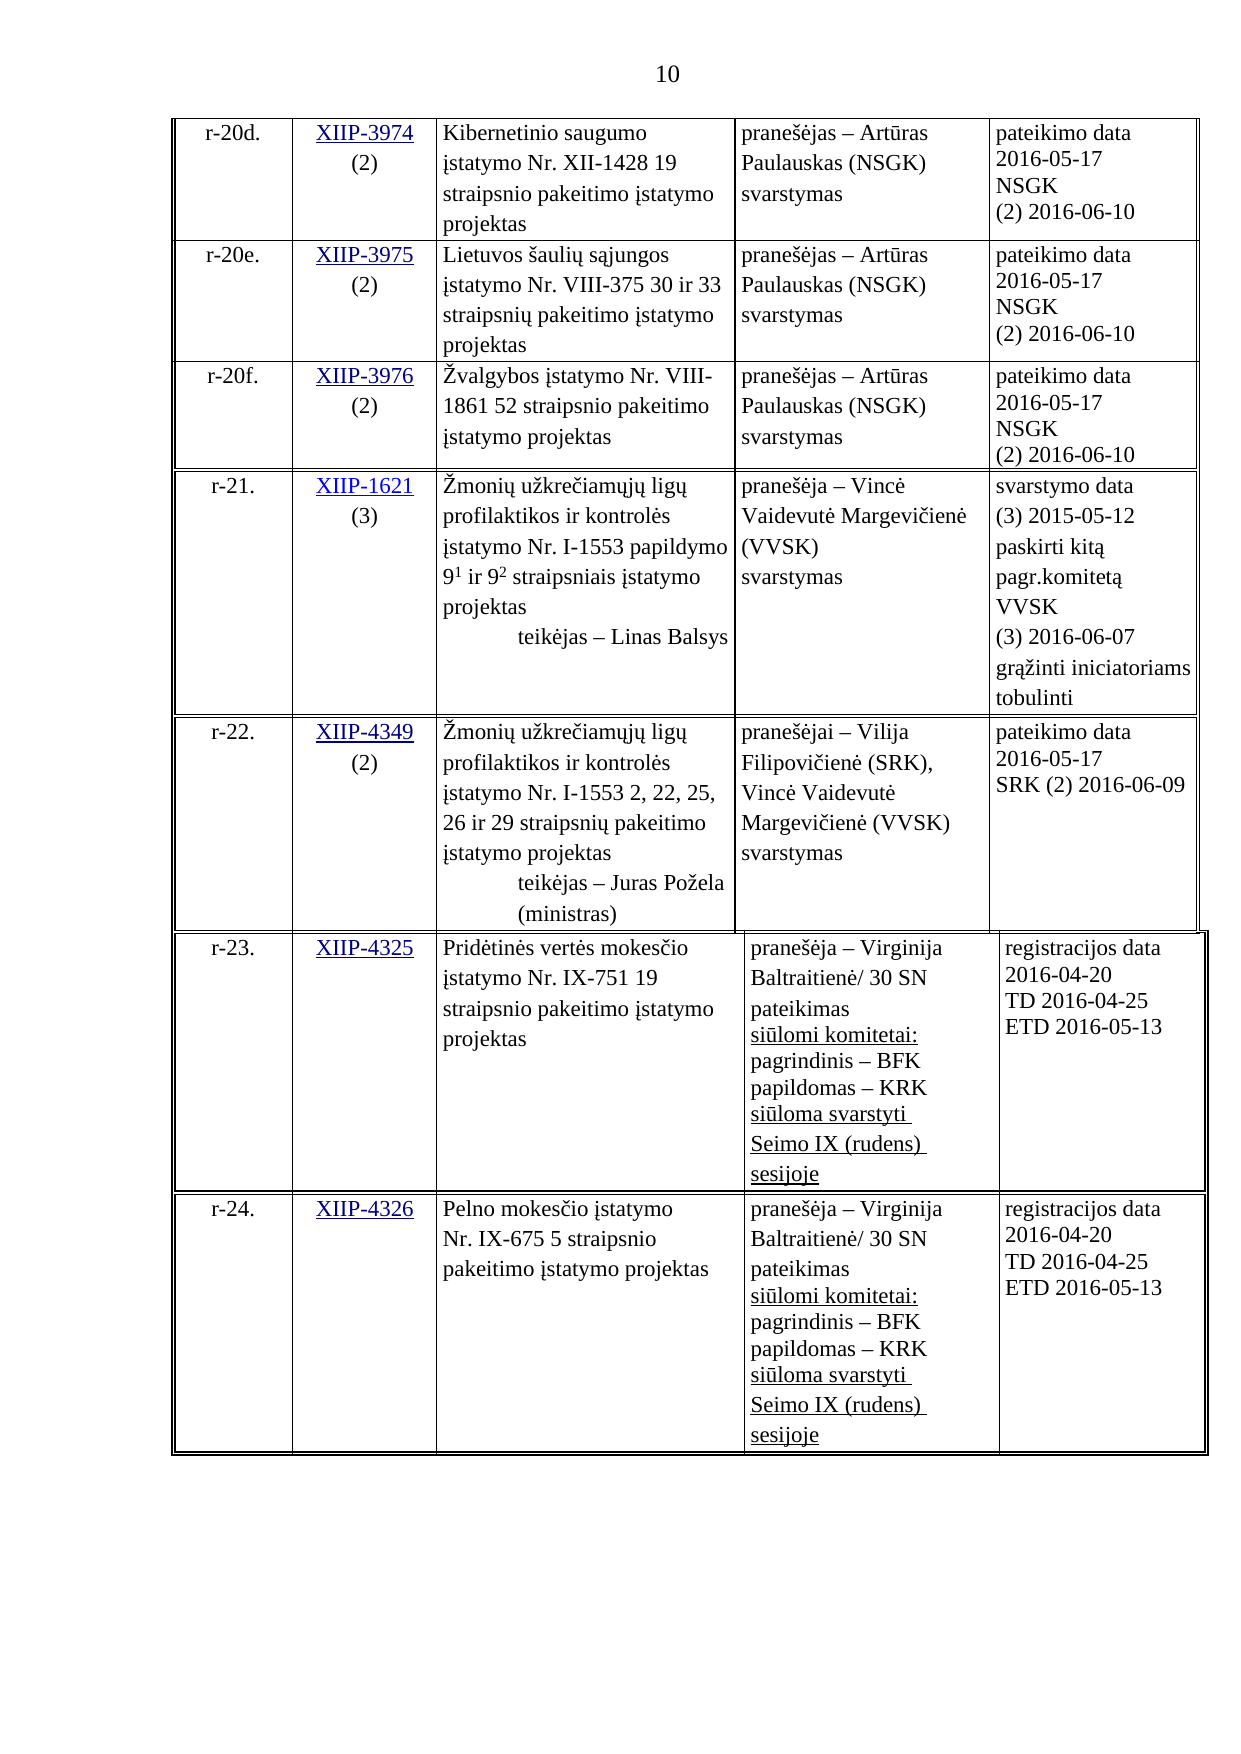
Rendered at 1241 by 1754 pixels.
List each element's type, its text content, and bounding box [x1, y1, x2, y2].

table_cell Pridėtinės vertės mokesčio įstatymo Nr. IX-751 19 straipsnio pakeitimo įstatymo projektas [437, 934, 744, 1190]
table_cell registracijos data 2016-04-20 TD 2016-04-25 ETD 2016-05-13 [1000, 1195, 1204, 1451]
table_cell pranešėja – Vincė Vaidevutė Margevičienė (VVSK) svarstymas [736, 472, 989, 714]
table_cell r-24. [176, 1195, 292, 1451]
table_cell Žmonių užkrečiamųjų ligų profilaktikos ir kontrolės įstatymo Nr. I-1553 2, 22, 25, 26 ir 29 straipsnių pakeitimo įstatymo projektas teikėjas – Juras Požela (ministras) [437, 718, 734, 929]
table_cell pateikimo data 2016-05-17 NSGK (2) 2016-06-10 [990, 362, 1196, 468]
table_cell pranešėjai – Vilija Filipovičienė (SRK), Vincė Vaidevutė Margevičienė (VVSK) svarstymas [736, 718, 989, 929]
table_cell r-21. [176, 472, 292, 714]
table_cell r-20e. [176, 241, 292, 361]
table_cell XIIP-4325 [293, 934, 436, 1190]
table_cell Žmonių užkrečiamųjų ligų profilaktikos ir kontrolės įstatymo Nr. I-1553 papildymo 91 ir 92 straipsniais įstatymo projektas teikėjas – Linas Balsys [437, 472, 734, 714]
table_cell [1200, 118, 1207, 240]
table_cell Kibernetinio saugumo įstatymo Nr. XII-1428 19 straipsnio pakeitimo įstatymo projektas [437, 119, 734, 240]
table_cell pranešėja – Virginija Baltraitienė/ 30 SN pateikimas siūlomi komitetai: pagrindinis – BFK papildomas – KRK siūloma svarstyti Seimo IX (rudens) sesijoje [745, 934, 999, 1190]
table_cell r-20f. [176, 362, 292, 468]
table_cell pranešėjas – Artūras Paulauskas (NSGK) svarstymas [736, 119, 989, 240]
table_cell r-22. [176, 718, 292, 929]
table_cell XIIP-3975 (2) [293, 241, 436, 361]
table_cell r-23. [176, 934, 292, 1190]
table_cell pateikimo data 2016-05-17 SRK (2) 2016-06-09 [990, 718, 1196, 929]
table_cell [1200, 361, 1207, 468]
table_cell XIIP-3976 (2) [293, 362, 436, 468]
table_cell [1200, 714, 1207, 929]
table_cell pranešėjas – Artūras Paulauskas (NSGK) svarstymas [736, 362, 989, 468]
table_cell pranešėjas – Artūras Paulauskas (NSGK) svarstymas [736, 241, 989, 361]
table_cell XIIP-1621 (3) [293, 472, 436, 714]
table_cell svarstymo data (3) 2015-05-12 paskirti kitą pagr.komitetą VVSK (3) 2016-06-07 grąžinti iniciatoriams tobulinti [990, 472, 1196, 714]
table_cell XIIP-4349 (2) [293, 718, 436, 929]
table_cell pranešėja – Virginija Baltraitienė/ 30 SN pateikimas siūlomi komitetai: pagrindinis – BFK papildomas – KRK siūloma svarstyti Seimo IX (rudens) sesijoje [745, 1195, 999, 1451]
table_cell Pelno mokesčio įstatymo Nr. IX-675 5 straipsnio pakeitimo įstatymo projektas [437, 1195, 744, 1451]
table_cell r-20d. [176, 119, 292, 240]
table_cell Žvalgybos įstatymo Nr. VIII-1861 52 straipsnio pakeitimo įstatymo projektas [437, 362, 734, 468]
table_cell [1200, 468, 1207, 714]
table_cell XIIP-3974 (2) [293, 119, 436, 240]
table_cell registracijos data 2016-04-20 TD 2016-04-25 ETD 2016-05-13 [1000, 933, 1204, 1190]
table_cell pateikimo data 2016-05-17 NSGK (2) 2016-06-10 [990, 241, 1196, 361]
table_cell pateikimo data 2016-05-17 NSGK (2) 2016-06-10 [990, 119, 1196, 240]
table_cell Lietuvos šaulių sąjungos įstatymo Nr. VIII-375 30 ir 33 straipsnių pakeitimo įstatymo projektas [437, 241, 734, 361]
table_cell XIIP-4326 [293, 1195, 436, 1451]
table_cell [1200, 240, 1207, 361]
